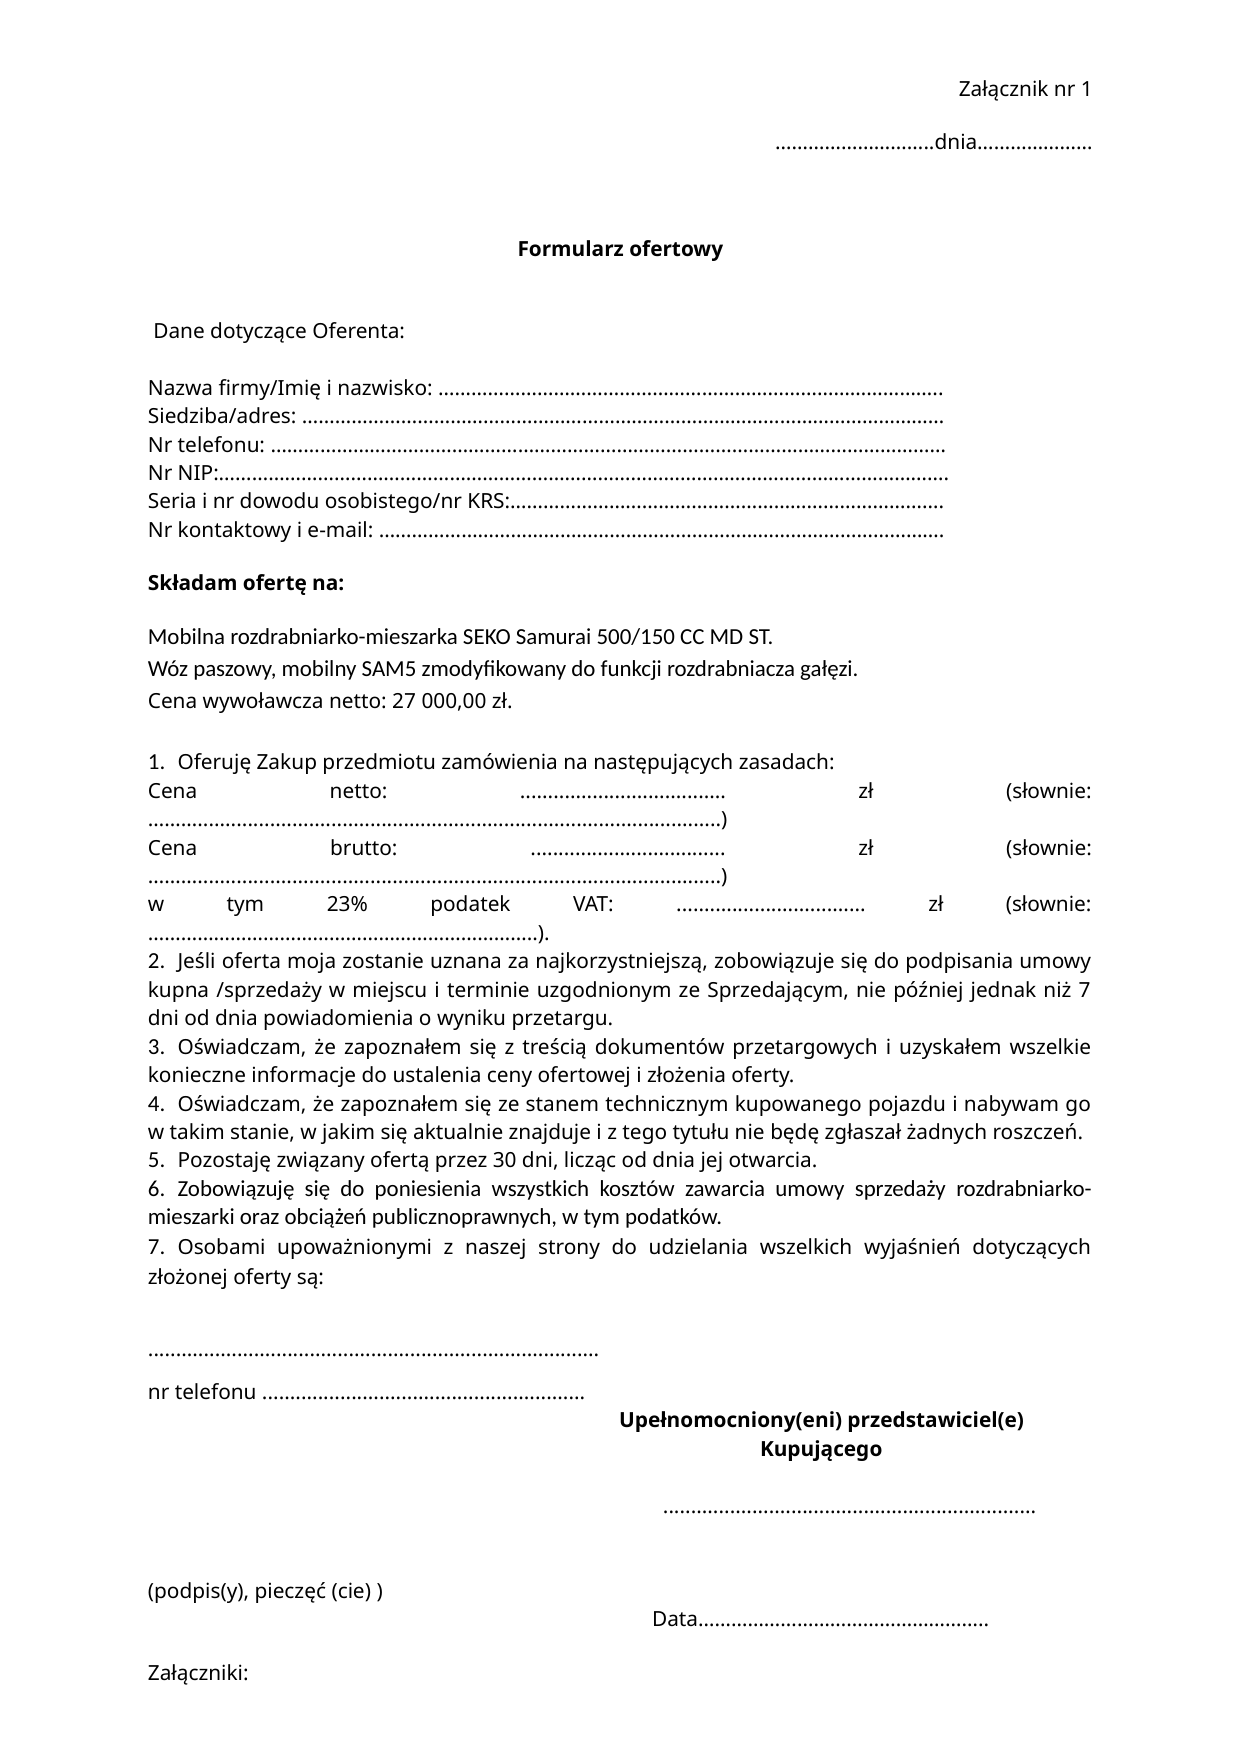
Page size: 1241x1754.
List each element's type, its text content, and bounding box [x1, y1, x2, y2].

list Osobami upoważnionymi z naszej strony do udzielania wszelkich wyjaśnień dotyczących złożonej oferty są: [148, 1230, 1092, 1290]
text ………………………..dnia………………… [148, 127, 1092, 156]
text Siedziba/adres: ……………………………………………………………………………………………………… [148, 401, 1092, 430]
text Seria i nr dowodu osobistego/nr KRS:……………………………………………………………………. [148, 487, 1092, 515]
text Załączniki: [148, 1658, 1092, 1686]
text Data…………………………………………….. [148, 1604, 1092, 1633]
text nr telefonu .......................................................... [148, 1375, 1092, 1406]
text Cena netto: ..................................... zł (słownie: ………..............................................................................................) [148, 776, 1092, 833]
text w tym 23% podatek VAT: .................................. zł (słownie: ……………………………………………………………..). [148, 889, 1092, 946]
text Mobilna rozdrabniarko-mieszarka SEKO Samurai 500/150 CC MD ST. [148, 622, 1092, 650]
text Cena brutto: ................................... zł (słownie: ………..............................................................................................) [148, 833, 1092, 889]
text Nr telefonu: …………………………………………………………………………………………………………… [148, 430, 1092, 458]
list Oświadczam, że zapoznałem się z treścią dokumentów przetargowych i uzyskałem wszelkie konieczne informacje do ustalenia ceny ofertowej i złożenia oferty. [148, 1032, 1092, 1089]
text Upełnomocniony(eni) przedstawiciel(e) [148, 1406, 1092, 1434]
list Oświadczam, że zapoznałem się ze stanem technicznym kupowanego pojazdu i nabywam go w takim stanie, w jakim się aktualnie znajduje i z tego tytułu nie będę zgłaszał żadnych roszczeń. [148, 1089, 1092, 1146]
text Kupującego [148, 1434, 1092, 1462]
text ................................................................... [148, 1491, 1092, 1519]
text Załącznik nr 1 [148, 74, 1092, 102]
text ................................................................................. [148, 1333, 1092, 1363]
text Nr NIP:……………………………………………………………………………………………………………………. [148, 458, 1092, 487]
list Pozostaję związany ofertą przez 30 dni, licząc od dnia jej otwarcia. [148, 1146, 1092, 1174]
text Nazwa firmy/Imię i nazwisko: ……………………………………………………………………………….. [148, 373, 1092, 401]
text Dane dotyczące Oferenta: [148, 316, 1092, 344]
list Zobowiązuję się do poniesienia wszystkich kosztów zawarcia umowy sprzedaży rozdrabniarko-mieszarki oraz obciążeń publicznoprawnych, w tym podatków. [148, 1174, 1092, 1230]
text (podpis(y), pieczęć (cie) ) [148, 1548, 1092, 1604]
text Wóz paszowy, mobilny SAM5 zmodyfikowany do funkcji rozdrabniacza gałęzi. [148, 654, 1092, 682]
list Oferuję Zakup przedmiotu zamówienia na następujących zasadach: [148, 747, 1092, 776]
text Nr kontaktowy i e-mail: …………………………………………………………………………………………. [148, 515, 1092, 543]
list Jeśli oferta moja zostanie uznana za najkorzystniejszą, zobowiązuje się do podpisania umowy kupna /sprzedaży w miejscu i terminie uzgodnionym ze Sprzedającym, nie później jednak niż 7 dni od dnia powiadomienia o wyniku przetargu. [148, 946, 1092, 1032]
text Składam ofertę na: [148, 568, 1092, 597]
text Cena wywoławcza netto: 27 000,00 zł. [148, 686, 1092, 715]
text Formularz ofertowy [148, 234, 1092, 263]
